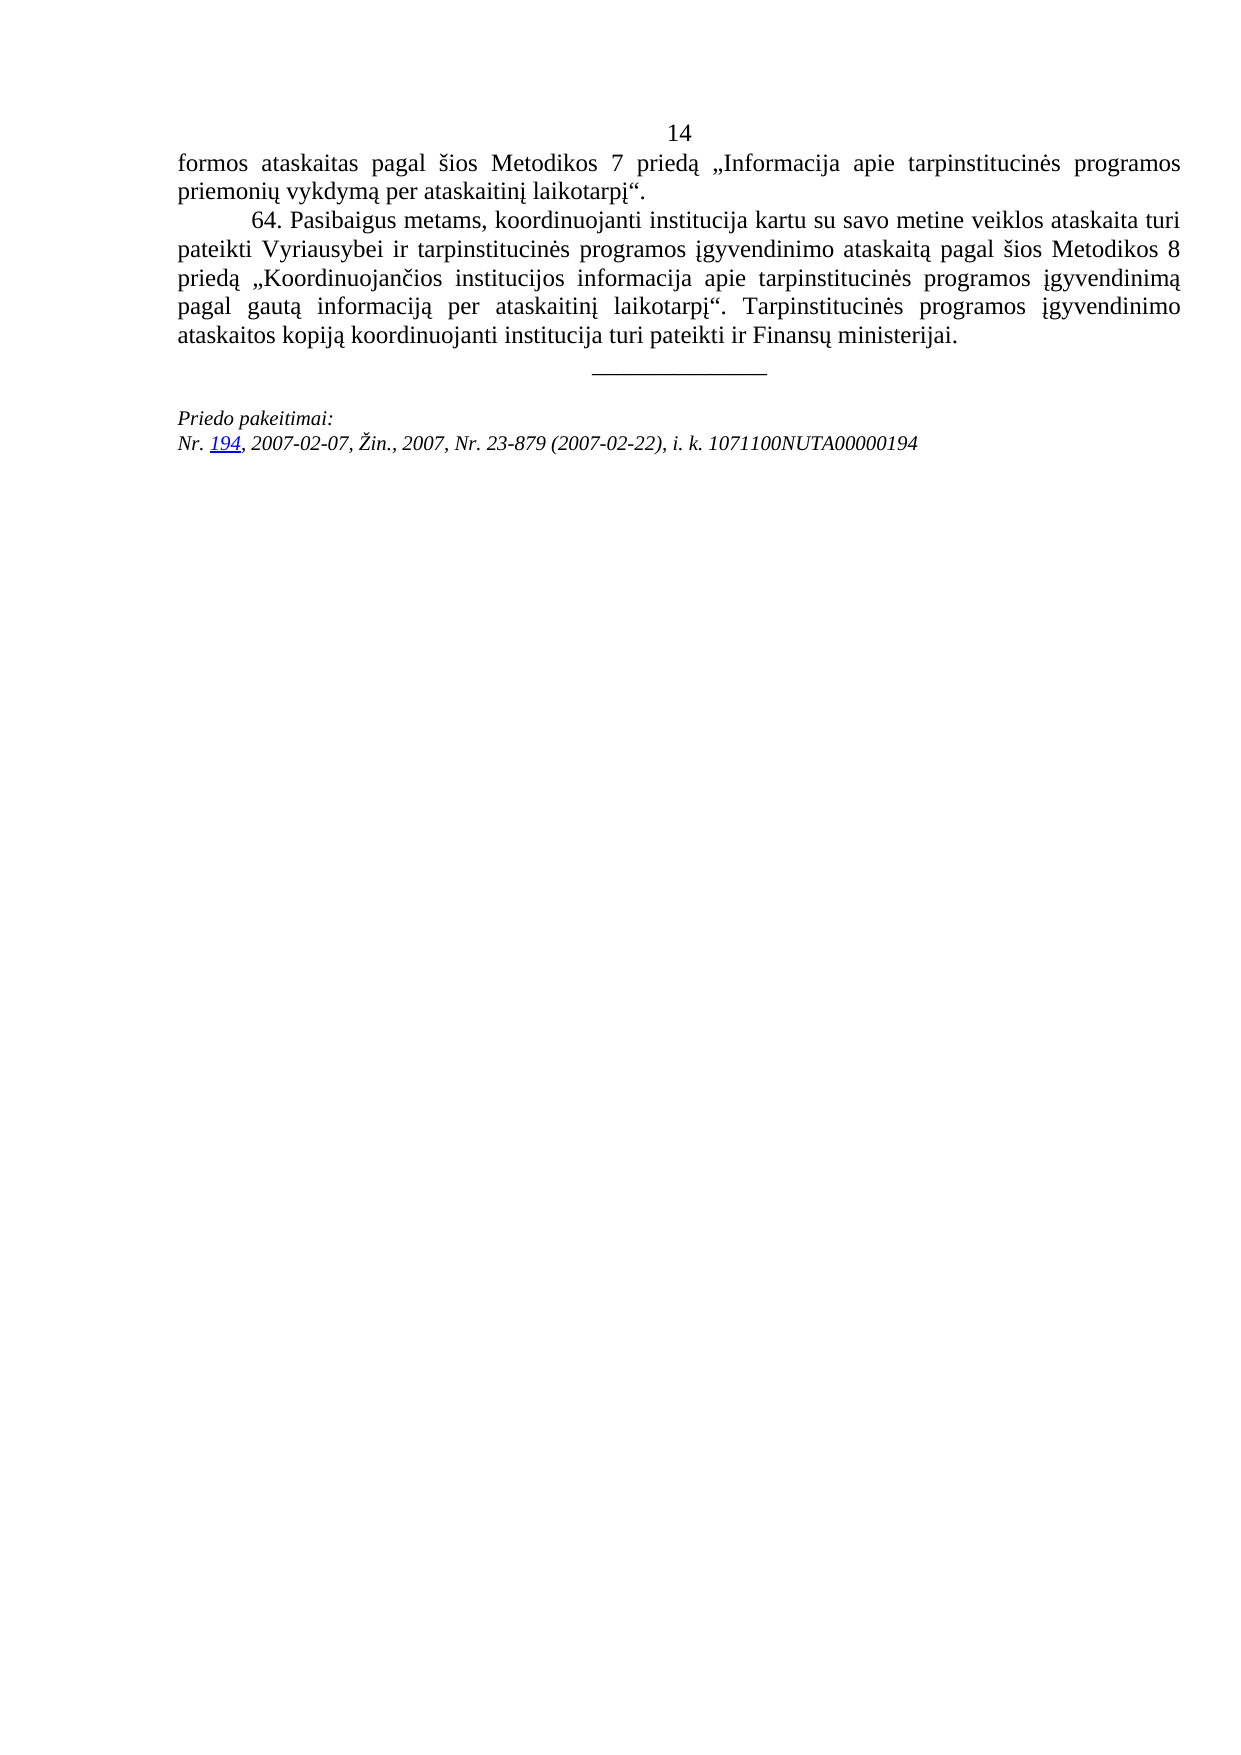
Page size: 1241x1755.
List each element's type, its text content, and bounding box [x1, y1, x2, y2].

text Priedo pakeitimai: [177, 406, 1181, 430]
text ______________ [177, 349, 1181, 378]
text 64. Pasibaigus metams, koordinuojanti institucija kartu su savo metine veiklos ataskaita turi pateikti Vyriausybei ir tarpinstitucinės programos įgyvendinimo ataskaitą pagal šios Metodikos 8 priedą „Koordinuojančios institucijos informacija apie tarpinstitucinės programos įgyvendinimą pagal gautą informaciją per ataskaitinį laikotarpį“. Tarpinstitucinės programos įgyvendinimo ataskaitos kopiją koordinuojanti institucija turi pateikti ir Finansų ministerijai. [177, 205, 1181, 349]
text formos ataskaitas pagal šios Metodikos 7 priedą „Informacija apie tarpinstitucinės programos priemonių vykdymą per ataskaitinį laikotarpį“. [177, 148, 1181, 205]
text Nr. 194, 2007-02-07, Žin., 2007, Nr. 23-879 (2007-02-22), i. k. 1071100NUTA00000194 [177, 430, 1181, 454]
